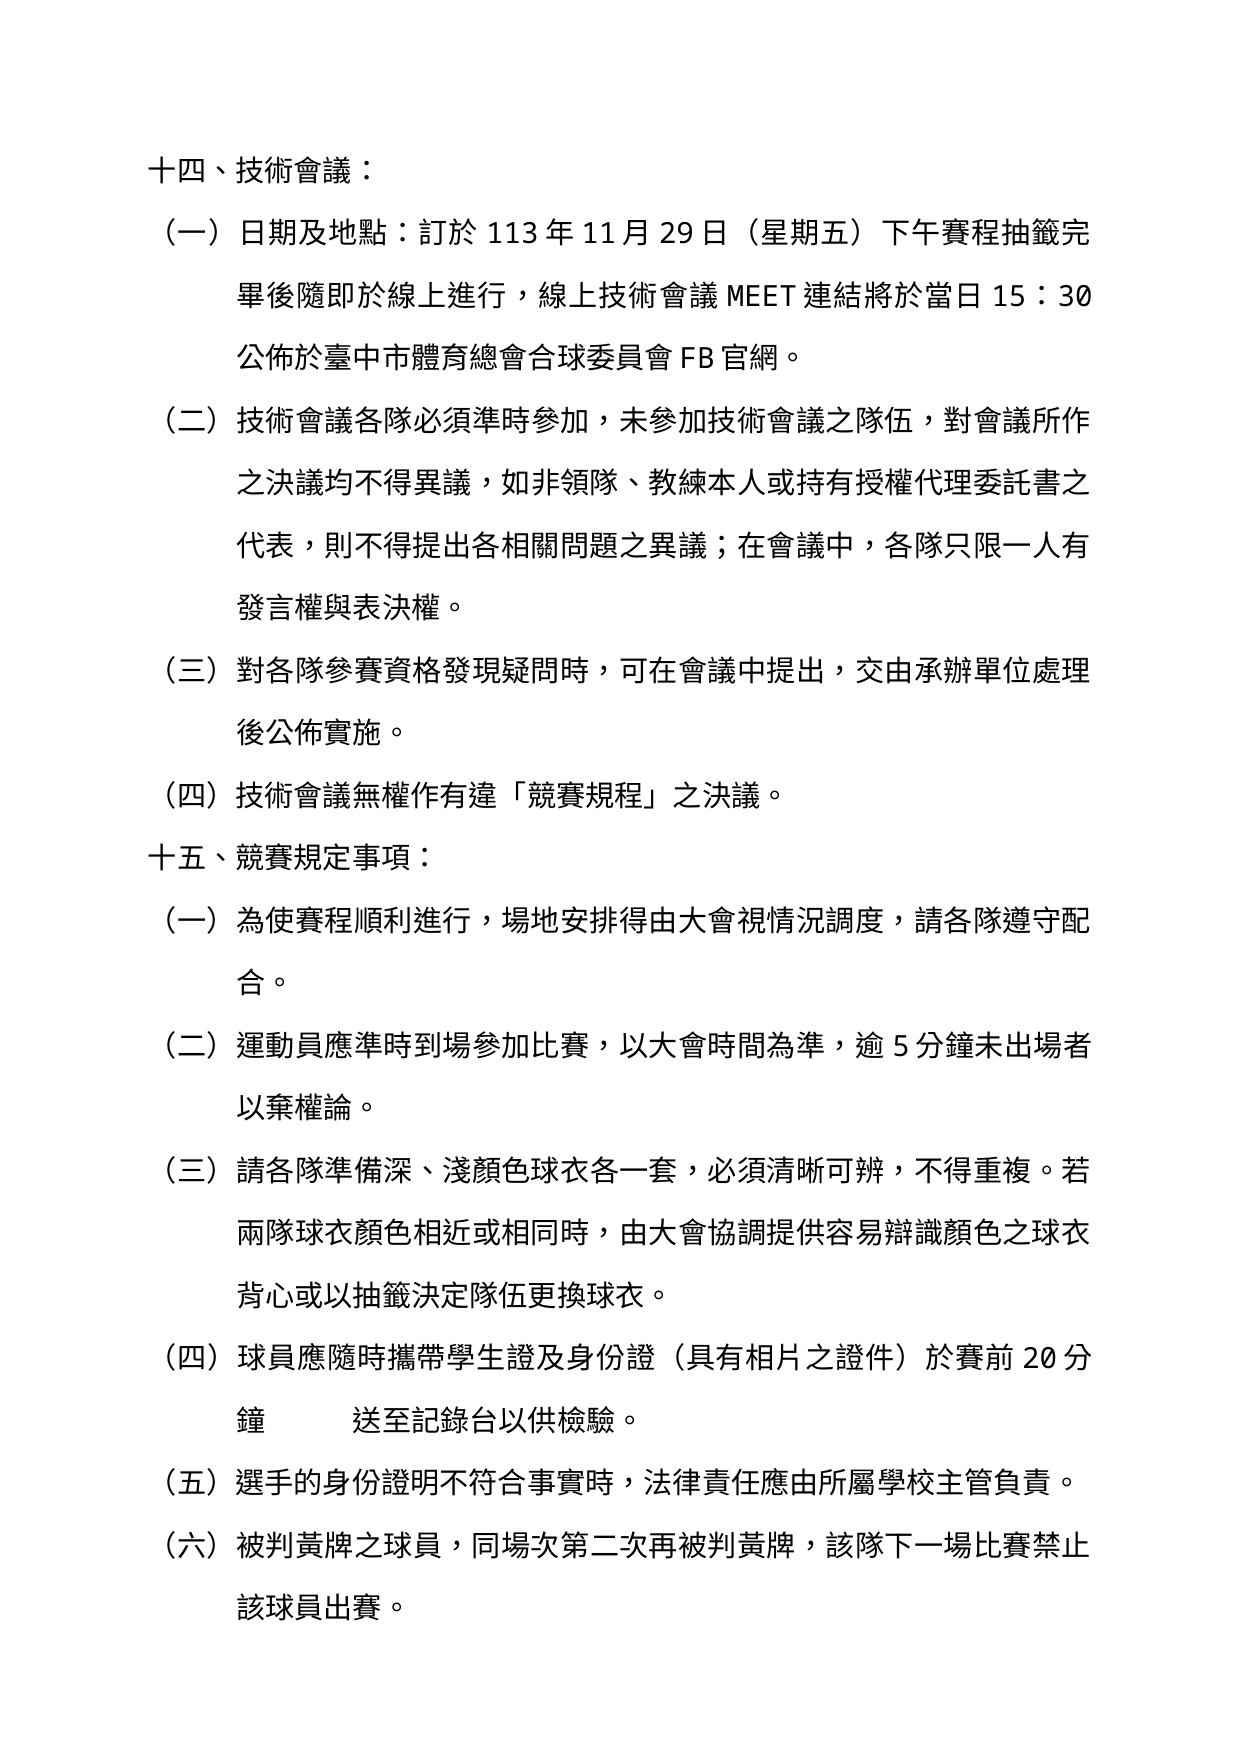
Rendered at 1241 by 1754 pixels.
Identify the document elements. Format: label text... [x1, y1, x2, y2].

text （五）選手的身份證明不符合事實時，法律責任應由所屬學校主管負責。 [148, 1439, 1092, 1502]
text （二）運動員應準時到場參加比賽，以大會時間為準，逾5分鐘未出場者以棄權論。 [148, 1002, 1092, 1127]
text （六）被判黃牌之球員，同場次第二次再被判黃牌，該隊下一場比賽禁止該球員出賽。 [148, 1502, 1092, 1627]
text （二）技術會議各隊必須準時參加，未參加技術會議之隊伍，對會議所作 之決議均不得異議，如非領隊、教練本人或持有授權代理委託書之代表，則不得提出各相關問題之異議；在會議中，各隊只限一人有發言權與表決權。 [148, 377, 1092, 627]
text 十五、競賽規定事項： [148, 814, 1092, 877]
text （一）為使賽程順利進行，場地安排得由大會視情況調度，請各隊遵守配合。 [148, 877, 1092, 1002]
text （三）請各隊準備深、淺顏色球衣各一套，必須清晰可辨，不得重複。若 兩隊球衣顏色相近或相同時，由大會協調提供容易辯識顏色之球衣背心或以抽籤決定隊伍更換球衣。 [148, 1127, 1092, 1314]
text （四）技術會議無權作有違「競賽規程」之決議。 [148, 752, 1092, 814]
text 十四、技術會議： [148, 127, 1092, 189]
text （三）對各隊參賽資格發現疑問時，可在會議中提出，交由承辦單位處理 後公佈實施。 [148, 627, 1092, 752]
text （四）球員應隨時攜帶學生證及身份證（具有相片之證件）於賽前20分鐘 送至記錄台以供檢驗。 [148, 1314, 1092, 1439]
text （一）日期及地點：訂於113年11月29日（星期五）下午賽程抽籤完畢後隨即於線上進行，線上技術會議MEET連結將於當日15：30公佈於臺中市體育總會合球委員會FB官網。 [148, 189, 1092, 377]
